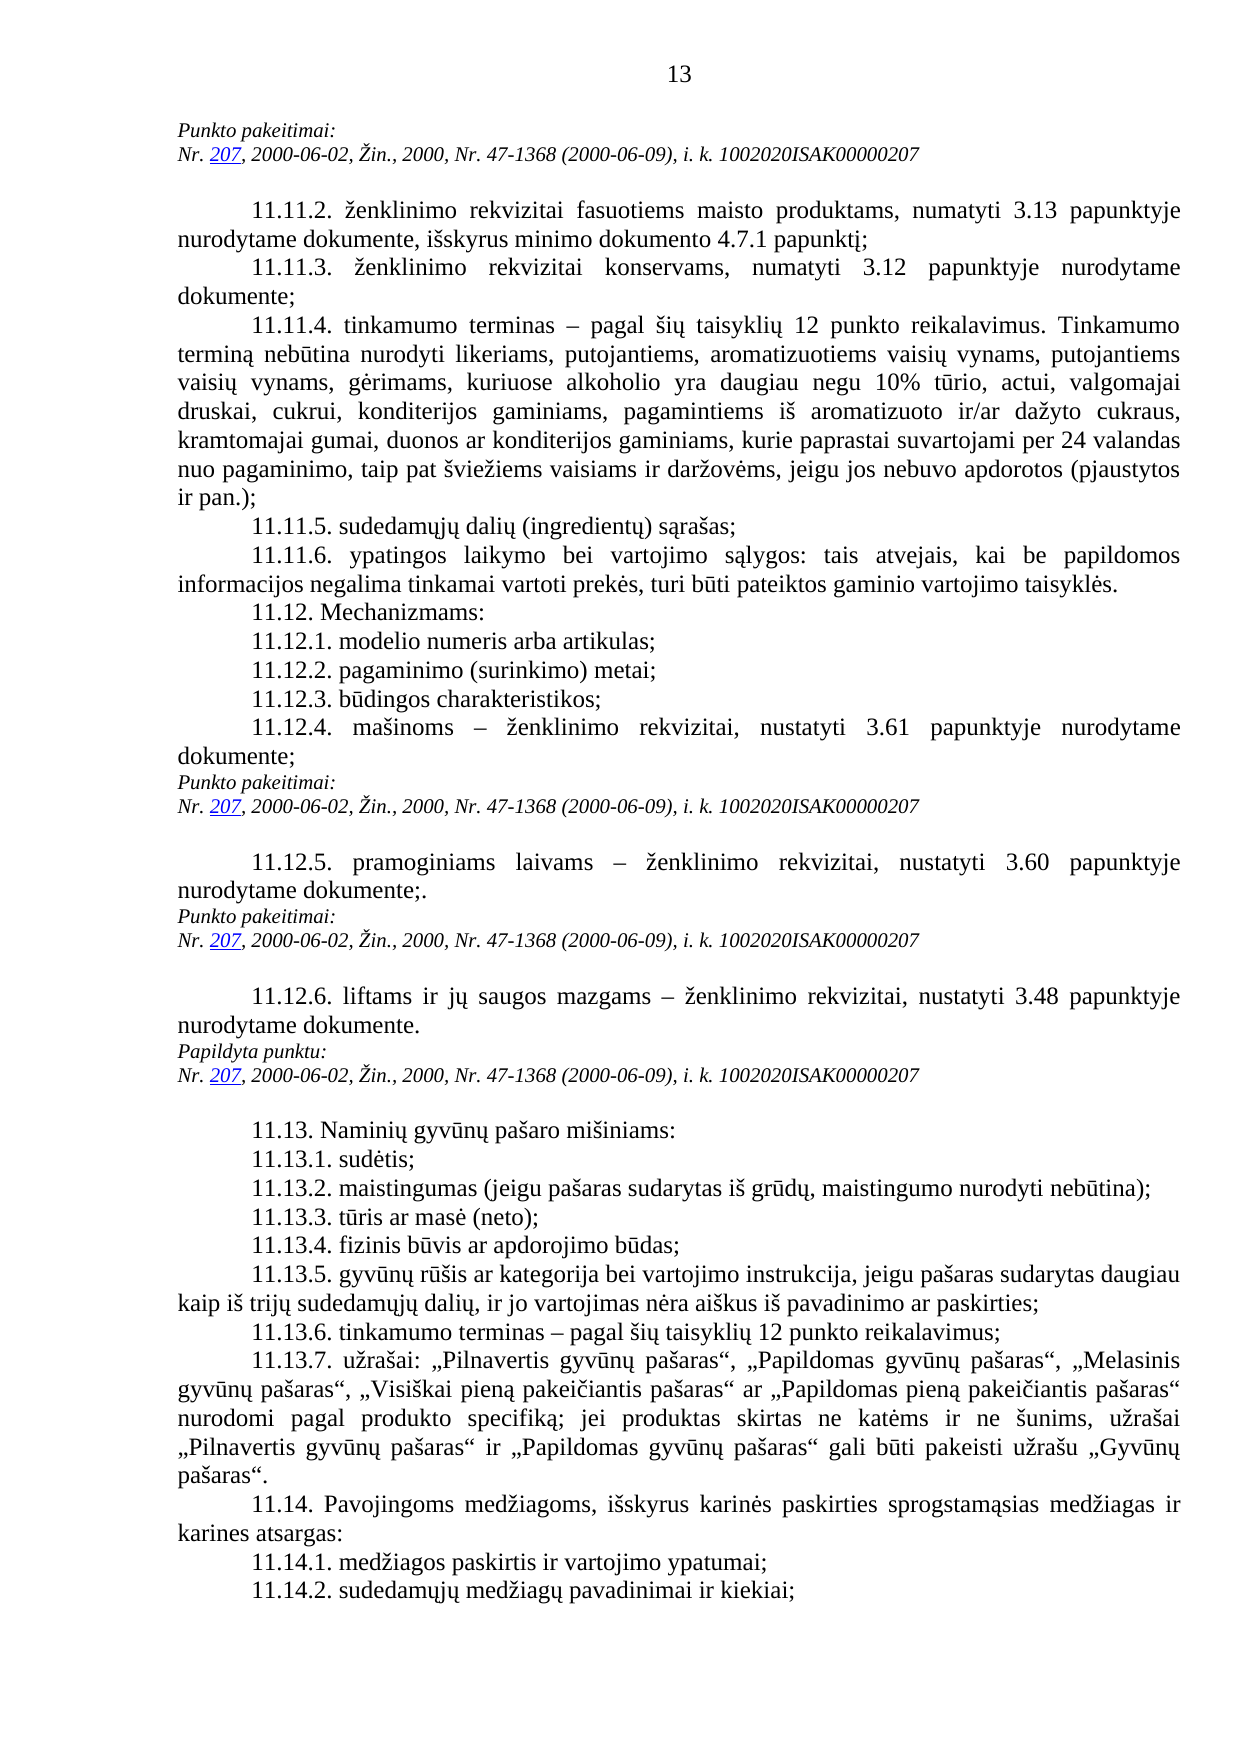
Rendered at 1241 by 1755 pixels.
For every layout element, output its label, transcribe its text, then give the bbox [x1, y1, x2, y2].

text 11.11.6. ypatingos laikymo bei vartojimo sąlygos: tais atvejais, kai be papildomos informacijos negalima tinkamai vartoti prekės, turi būti pateiktos gaminio vartojimo taisyklės. [177, 540, 1181, 597]
text Nr. 207, 2000-06-02, Žin., 2000, Nr. 47-1368 (2000-06-09), i. k. 1002020ISAK00000207 [177, 142, 1181, 166]
text 11.13.4. fizinis būvis ar apdorojimo būdas; [177, 1231, 1181, 1259]
text Nr. 207, 2000-06-02, Žin., 2000, Nr. 47-1368 (2000-06-09), i. k. 1002020ISAK00000207 [177, 928, 1181, 952]
text 11.13.7. užrašai: „Pilnavertis gyvūnų pašaras“, „Papildomas gyvūnų pašaras“, „Melasinis gyvūnų pašaras“, „Visiškai pieną pakeičiantis pašaras“ ar „Papildomas pieną pakeičiantis pašaras“ nurodomi pagal produkto specifiką; jei produktas skirtas ne katėms ir ne šunims, užrašai „Pilnavertis gyvūnų pašaras“ ir „Papildomas gyvūnų pašaras“ gali būti pakeisti užrašu „Gyvūnų pašaras“. [177, 1346, 1181, 1489]
text 11.13. Naminių gyvūnų pašaro mišiniams: [177, 1116, 1181, 1144]
text 11.12.6. liftams ir jų saugos mazgams – ženklinimo rekvizitai, nustatyti 3.48 papunktyje nurodytame dokumente. [177, 981, 1181, 1039]
text 11.12.1. modelio numeris arba artikulas; [177, 626, 1181, 655]
text Nr. 207, 2000-06-02, Žin., 2000, Nr. 47-1368 (2000-06-09), i. k. 1002020ISAK00000207 [177, 1063, 1181, 1087]
text 11.11.5. sudedamųjų dalių (ingredientų) sąrašas; [177, 511, 1181, 540]
text 11.13.6. tinkamumo terminas – pagal šių taisyklių 12 punkto reikalavimus; [177, 1317, 1181, 1346]
text 11.12. Mechanizmams: [177, 597, 1181, 626]
text Punkto pakeitimai: [177, 770, 1181, 794]
text 11.11.3. ženklinimo rekvizitai konservams, numatyti 3.12 papunktyje nurodytame dokumente; [177, 252, 1181, 310]
text 11.13.3. tūris ar masė (neto); [177, 1202, 1181, 1231]
text 11.12.3. būdingos charakteristikos; [177, 684, 1181, 712]
text Punkto pakeitimai: [177, 118, 1181, 142]
text Punkto pakeitimai: [177, 904, 1181, 928]
text 11.11.2. ženklinimo rekvizitai fasuotiems maisto produktams, numatyti 3.13 papunktyje nurodytame dokumente, išskyrus minimo dokumento 4.7.1 papunktį; [177, 195, 1181, 252]
text 11.12.4. mašinoms – ženklinimo rekvizitai, nustatyti 3.61 papunktyje nurodytame dokumente; [177, 712, 1181, 770]
text 11.13.5. gyvūnų rūšis ar kategorija bei vartojimo instrukcija, jeigu pašaras sudarytas daugiau kaip iš trijų sudedamųjų dalių, ir jo vartojimas nėra aiškus iš pavadinimo ar paskirties; [177, 1259, 1181, 1317]
text 11.12.2. pagaminimo (surinkimo) metai; [177, 655, 1181, 684]
text 11.14.1. medžiagos paskirtis ir vartojimo ypatumai; [177, 1547, 1181, 1576]
text 11.14. Pavojingoms medžiagoms, išskyrus karinės paskirties sprogstamąsias medžiagas ir karines atsargas: [177, 1489, 1181, 1547]
text 11.14.2. sudedamųjų medžiagų pavadinimai ir kiekiai; [177, 1576, 1181, 1604]
text 11.11.4. tinkamumo terminas – pagal šių taisyklių 12 punkto reikalavimus. Tinkamumo terminą nebūtina nurodyti likeriams, putojantiems, aromatizuotiems vaisių vynams, putojantiems vaisių vynams, gėrimams, kuriuose alkoholio yra daugiau negu 10% tūrio, actui, valgomajai druskai, cukrui, konditerijos gaminiams, pagamintiems iš aromatizuoto ir/ar dažyto cukraus, kramtomajai gumai, duonos ar konditerijos gaminiams, kurie paprastai suvartojami per 24 valandas nuo pagaminimo, taip pat šviežiems vaisiams ir daržovėms, jeigu jos nebuvo apdorotos (pjaustytos ir pan.); [177, 310, 1181, 511]
text Nr. 207, 2000-06-02, Žin., 2000, Nr. 47-1368 (2000-06-09), i. k. 1002020ISAK00000207 [177, 794, 1181, 818]
text 11.13.1. sudėtis; [177, 1144, 1181, 1173]
text 11.12.5. pramoginiams laivams – ženklinimo rekvizitai, nustatyti 3.60 papunktyje nurodytame dokumente;. [177, 847, 1181, 904]
text 11.13.2. maistingumas (jeigu pašaras sudarytas iš grūdų, maistingumo nurodyti nebūtina); [177, 1173, 1181, 1202]
text Papildyta punktu: [177, 1039, 1181, 1063]
